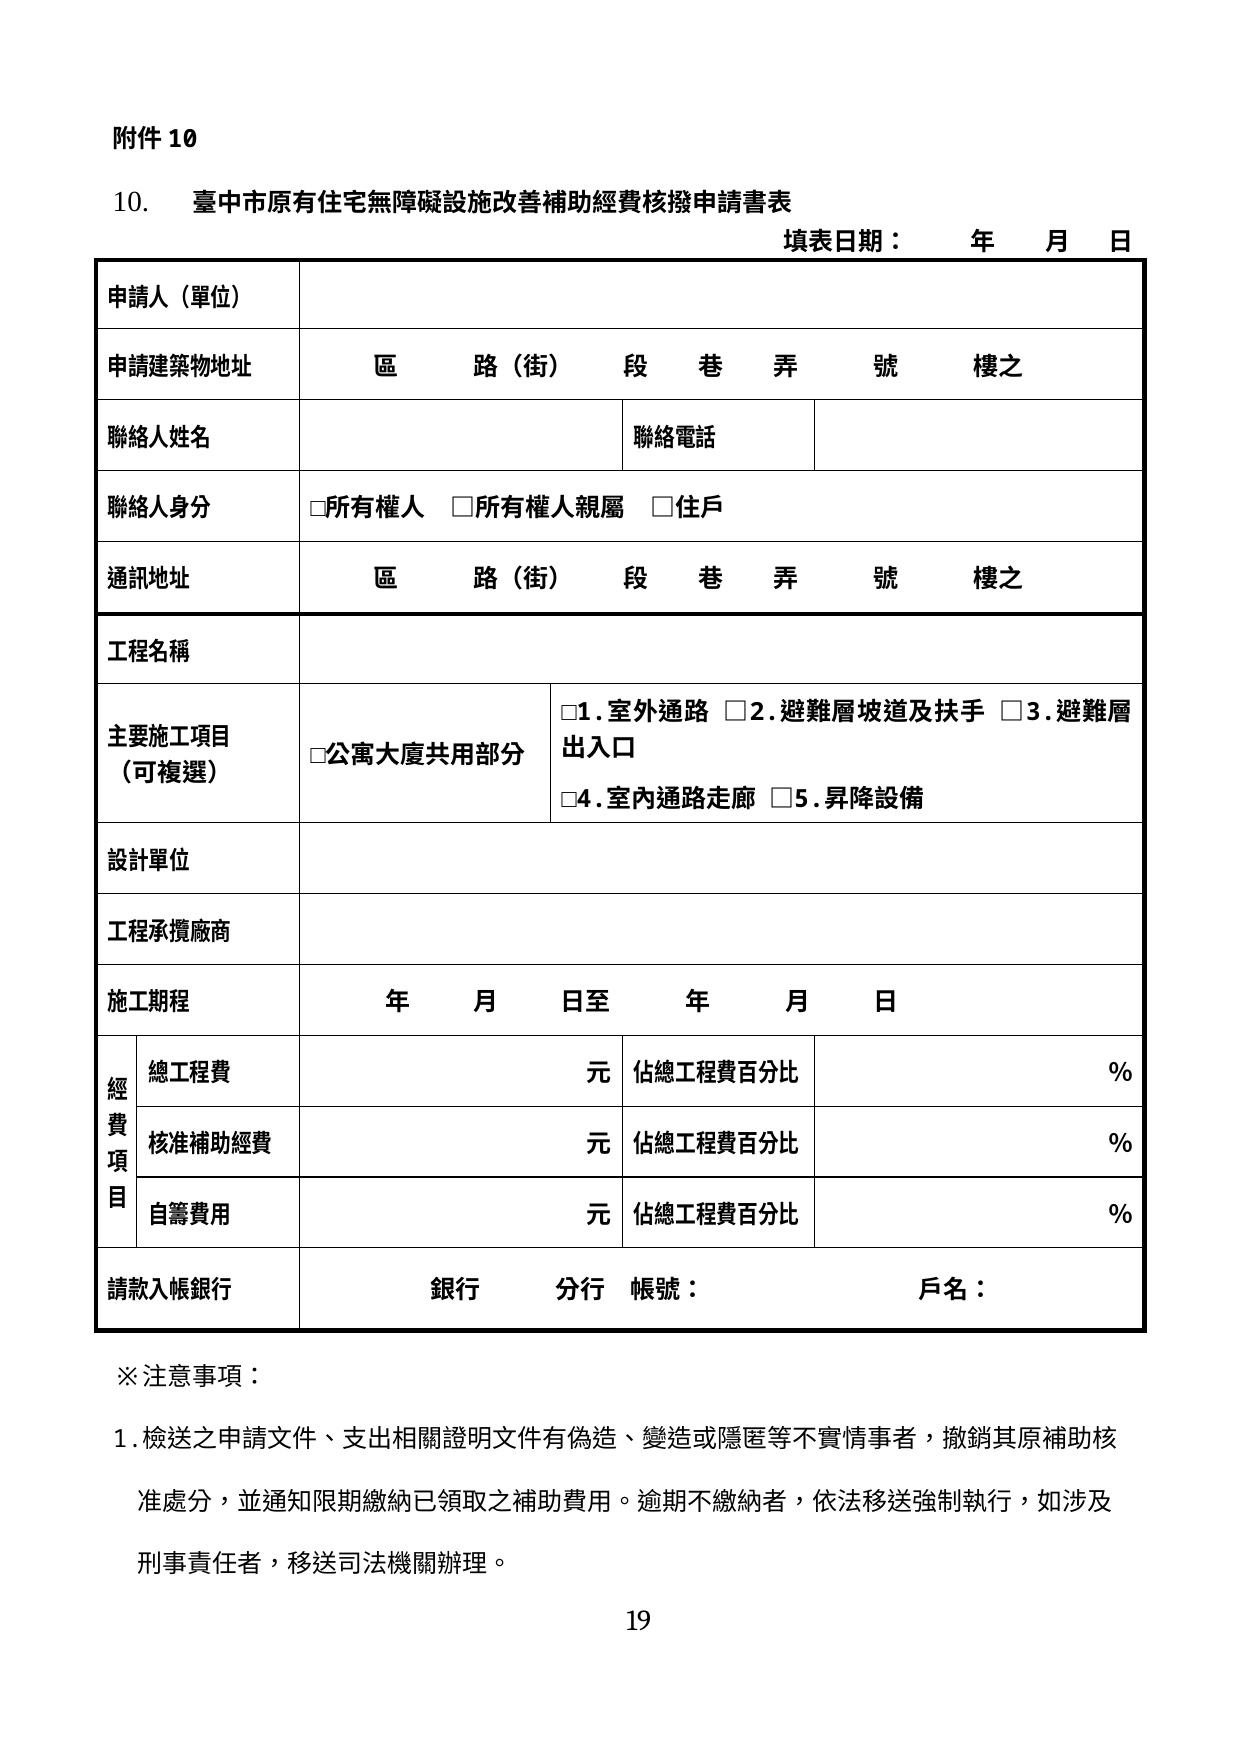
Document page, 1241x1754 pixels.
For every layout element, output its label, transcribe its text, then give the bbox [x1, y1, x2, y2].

table_cell 設計單位 [98, 823, 299, 893]
table_cell 佔總工程費百分比 [623, 1036, 814, 1106]
text ※注意事項： [112, 1333, 1128, 1395]
table_cell [300, 894, 1142, 964]
table_cell 經費項目 [98, 1036, 136, 1247]
table_cell 施工期程 [98, 965, 299, 1035]
table_cell 佔總工程費百分比 [623, 1178, 814, 1247]
table_header 填表日期： 年 月 日 [96, 221, 1144, 257]
table_cell 請款入帳銀行 [98, 1248, 299, 1328]
text 1.檢送之申請文件、支出相關證明文件有偽造、變造或隱匿等不實情事者，撤銷其原補助核准處分，並通知限期繳納已領取之補助費用。逾期不繳納者，依法移送強制執行，如涉及刑事責任者，移送司法機關辦理。 [112, 1395, 1128, 1582]
table_cell 主要施工項目 （可複選） [98, 684, 299, 822]
table_cell 核准補助經費 [137, 1107, 299, 1176]
table_cell 申請建築物地址 [98, 329, 299, 399]
table_cell 元 [300, 1178, 622, 1247]
table_cell [300, 823, 1142, 893]
table_cell 工程名稱 [98, 616, 299, 682]
table_cell 申請人（單位） [98, 262, 299, 328]
table_cell 區 路（街） 段 巷 弄 號 樓之 [300, 542, 1142, 612]
table_cell 自籌費用 [137, 1178, 299, 1247]
table_cell 銀行 分行 帳號： 戶名： [300, 1248, 1142, 1328]
table_cell ％ [815, 1036, 1142, 1106]
table_cell 區 路（街） 段 巷 弄 號 樓之 [300, 329, 1142, 399]
table_cell [300, 262, 1142, 328]
table_cell □所有權人 □所有權人親屬 □住戶 [300, 471, 1142, 541]
table_cell 元 [300, 1107, 622, 1176]
table_cell [815, 400, 1142, 470]
table_cell 聯絡電話 [623, 400, 814, 470]
table_cell 通訊地址 [98, 542, 299, 612]
table_cell □公寓大廈共用部分 [300, 684, 550, 822]
table_cell 年 月 日至 年 月 日 [300, 965, 1142, 1035]
table_cell 佔總工程費百分比 [623, 1107, 814, 1176]
table_cell [300, 616, 1142, 682]
table_cell □1.室外通路 □2.避難層坡道及扶手 □3.避難層出入口 □4.室內通路走廊 □5.昇降設備 [551, 684, 1142, 822]
table_cell ％ [815, 1178, 1142, 1247]
table_cell 工程承攬廠商 [98, 894, 299, 964]
table_cell [300, 400, 622, 470]
table_cell 元 [300, 1036, 622, 1106]
table_cell 聯絡人身分 [98, 471, 299, 541]
table_cell 聯絡人姓名 [98, 400, 299, 470]
list 臺中市原有住宅無障礙設施改善補助經費核撥申請書表 [112, 159, 1128, 221]
table_cell 總工程費 [137, 1036, 299, 1106]
text 附件10 [112, 96, 1128, 159]
table_cell ％ [815, 1107, 1142, 1176]
